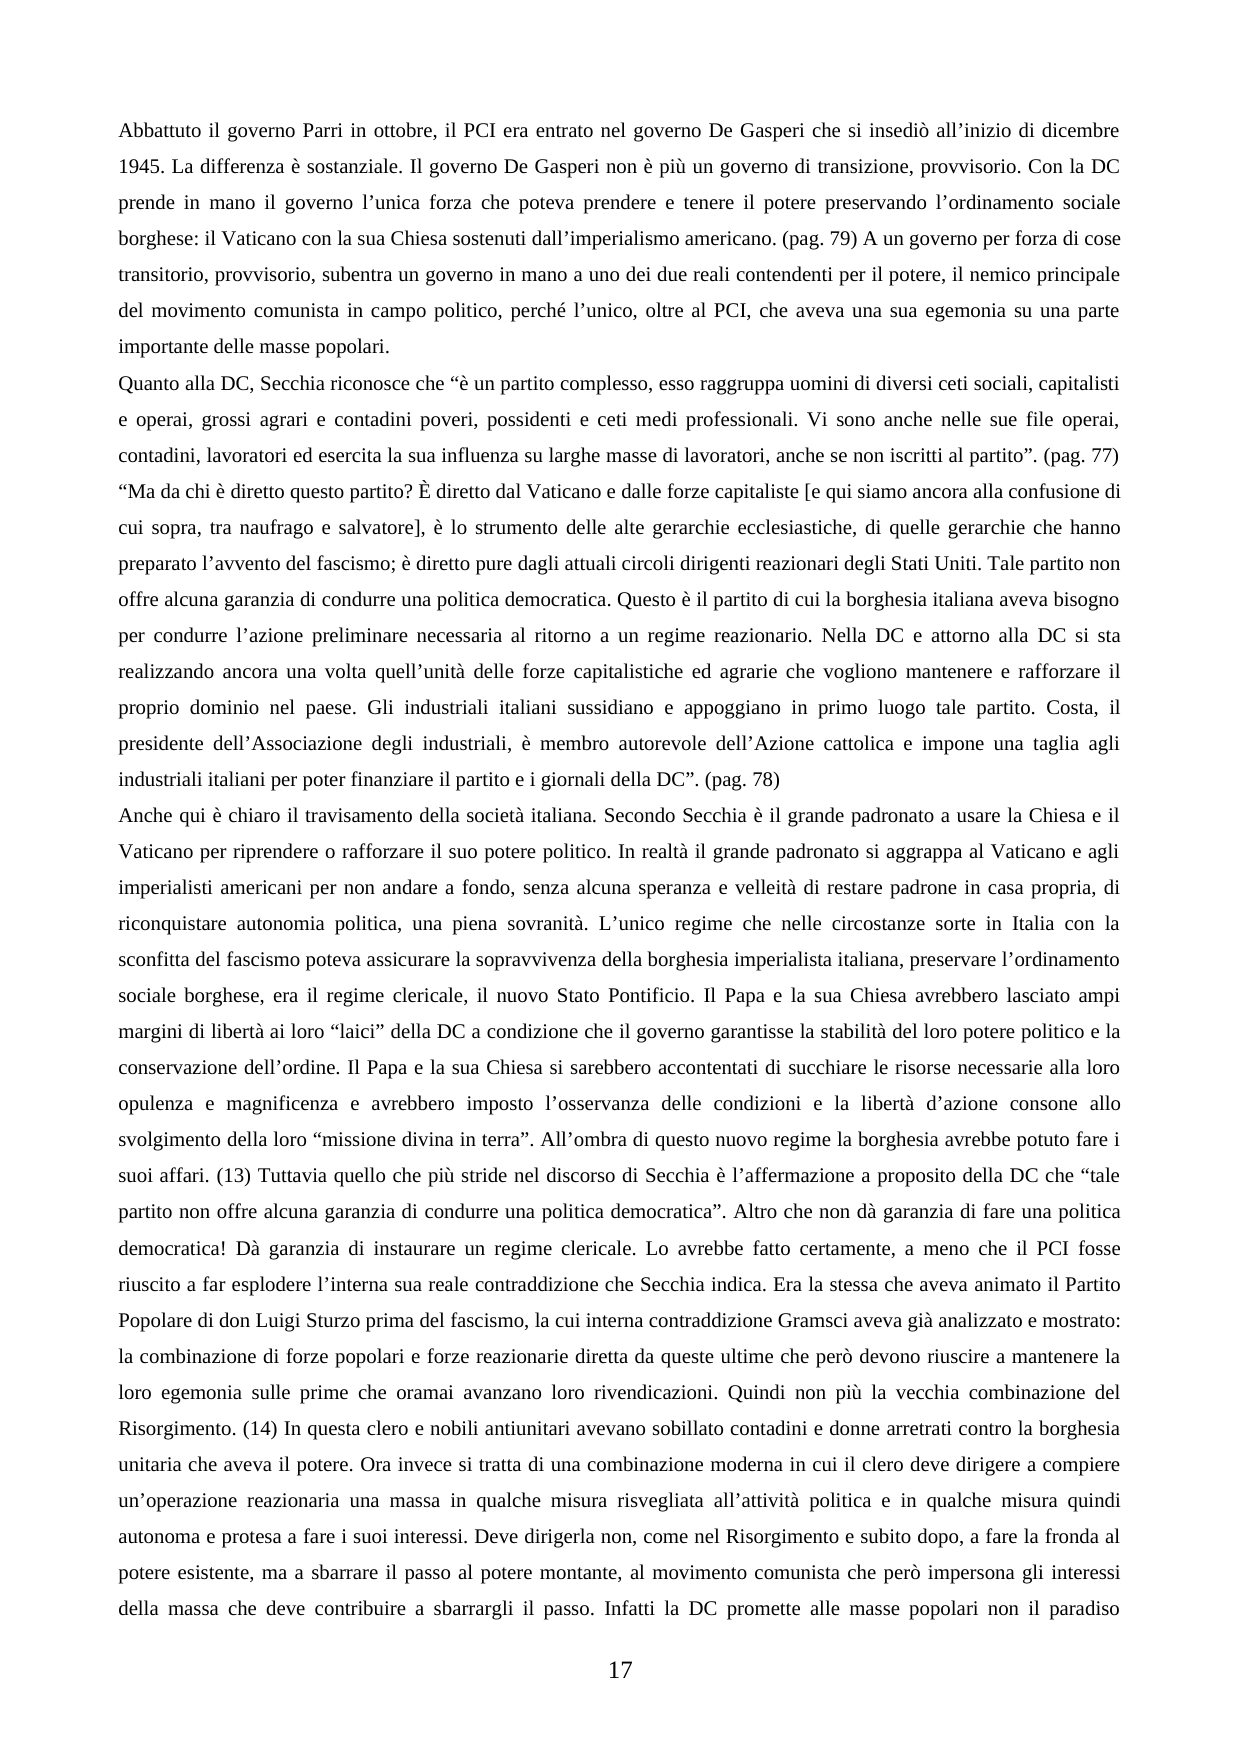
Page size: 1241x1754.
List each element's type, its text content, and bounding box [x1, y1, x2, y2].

text Anche qui è chiaro il travisamento della società italiana. Secondo Secchia è il grande padronato a usare la Chiesa e il Vaticano per riprendere o rafforzare il suo potere politico. In realtà il grande padronato si aggrappa al Vaticano e agli imperialisti americani per non andare a fondo, senza alcuna speranza e velleità di restare padrone in casa propria, di riconquistare autonomia politica, una piena sovranità. L’unico regime che nelle circostanze sorte in Italia con la sconfitta del fascismo poteva assicurare la sopravvivenza della borghesia imperialista italiana, preservare l’ordinamento sociale borghese, era il regime clericale, il nuovo Stato Pontificio. Il Papa e la sua Chiesa avrebbero lasciato ampi margini di libertà ai loro “laici” della DC a condizione che il governo garantisse la stabilità del loro potere politico e la conservazione dell’ordine. Il Papa e la sua Chiesa si sarebbero accontentati di succhiare le risorse necessarie alla loro opulenza e magnificenza e avrebbero imposto l’osservanza delle condizioni e la libertà d’azione consone allo svolgimento della loro “missione divina in terra”. All’ombra di questo nuovo regime la borghesia avrebbe potuto fare i suoi affari. (13) Tuttavia quello che più stride nel discorso di Secchia è l’affermazione a proposito della DC che “tale partito non offre alcuna garanzia di condurre una politica democratica”. Altro che non dà garanzia di fare una politica democratica! Dà garanzia di instaurare un regime clericale. Lo avrebbe fatto certamente, a meno che il PCI fosse riuscito a far esplodere l’interna sua reale contraddizione che Secchia indica. Era la stessa che aveva animato il Partito Popolare di don Luigi Sturzo prima del fascismo, la cui interna contraddizione Gramsci aveva già analizzato e mostrato: la combinazione di forze popolari e forze reazionarie diretta da queste ultime che però devono riuscire a mantenere la loro egemonia sulle prime che oramai avanzano loro rivendicazioni. Quindi non più la vecchia combinazione del Risorgimento. (14) In questa clero e nobili antiunitari avevano sobillato contadini e donne arretrati contro la borghesia unitaria che aveva il potere. Ora invece si tratta di una combinazione moderna in cui il clero deve dirigere a compiere un’operazione reazionaria una massa in qualche misura risvegliata all’attività politica e in qualche misura quindi autonoma e protesa a fare i suoi interessi. Deve dirigerla non, come nel Risorgimento e subito dopo, a fare la fronda al potere esistente, ma a sbarrare il passo al potere montante, al movimento comunista che però impersona gli interessi della massa che deve contribuire a sbarrargli il passo. Infatti la DC promette alle masse popolari non il paradiso [118, 803, 1122, 1620]
text Abbattuto il governo Parri in ottobre, il PCI era entrato nel governo De Gasperi che si insediò all’inizio di dicembre 1945. La differenza è sostanziale. Il governo De Gasperi non è più un governo di transizione, provvisorio. Con la DC prende in mano il governo l’unica forza che poteva prendere e tenere il potere preservando l’ordinamento sociale borghese: il Vaticano con la sua Chiesa sostenuti dall’imperialismo americano. (pag. 79) A un governo per forza di cose transitorio, provvisorio, subentra un governo in mano a uno dei due reali contendenti per il potere, il nemico principale del movimento comunista in campo politico, perché l’unico, oltre al PCI, che aveva una sua egemonia su una parte importante delle masse popolari. [118, 118, 1122, 358]
text Quanto alla DC, Secchia riconosce che “è un partito complesso, esso raggruppa uomini di diversi ceti sociali, capitalisti e operai, grossi agrari e contadini poveri, possidenti e ceti medi professionali. Vi sono anche nelle sue file operai, contadini, lavoratori ed esercita la sua influenza su larghe masse di lavoratori, anche se non iscritti al partito”. (pag. 77) “Ma da chi è diretto questo partito? È diretto dal Vaticano e dalle forze capitaliste [e qui siamo ancora alla confusione di cui sopra, tra naufrago e salvatore], è lo strumento delle alte gerarchie ecclesiastiche, di quelle gerarchie che hanno preparato l’avvento del fascismo; è diretto pure dagli attuali circoli dirigenti reazionari degli Stati Uniti. Tale partito non offre alcuna garanzia di condurre una politica democratica. Questo è il partito di cui la borghesia italiana aveva bisogno per condurre l’azione preliminare necessaria al ritorno a un regime reazionario. Nella DC e attorno alla DC si sta realizzando ancora una volta quell’unità delle forze capitalistiche ed agrarie che vogliono mantenere e rafforzare il proprio dominio nel paese. Gli industriali italiani sussidiano e appoggiano in primo luogo tale partito. Costa, il presidente dell’Associazione degli industriali, è membro autorevole dell’Azione cattolica e impone una taglia agli industriali italiani per poter finanziare il partito e i giornali della DC”. (pag. 78) [118, 370, 1122, 791]
